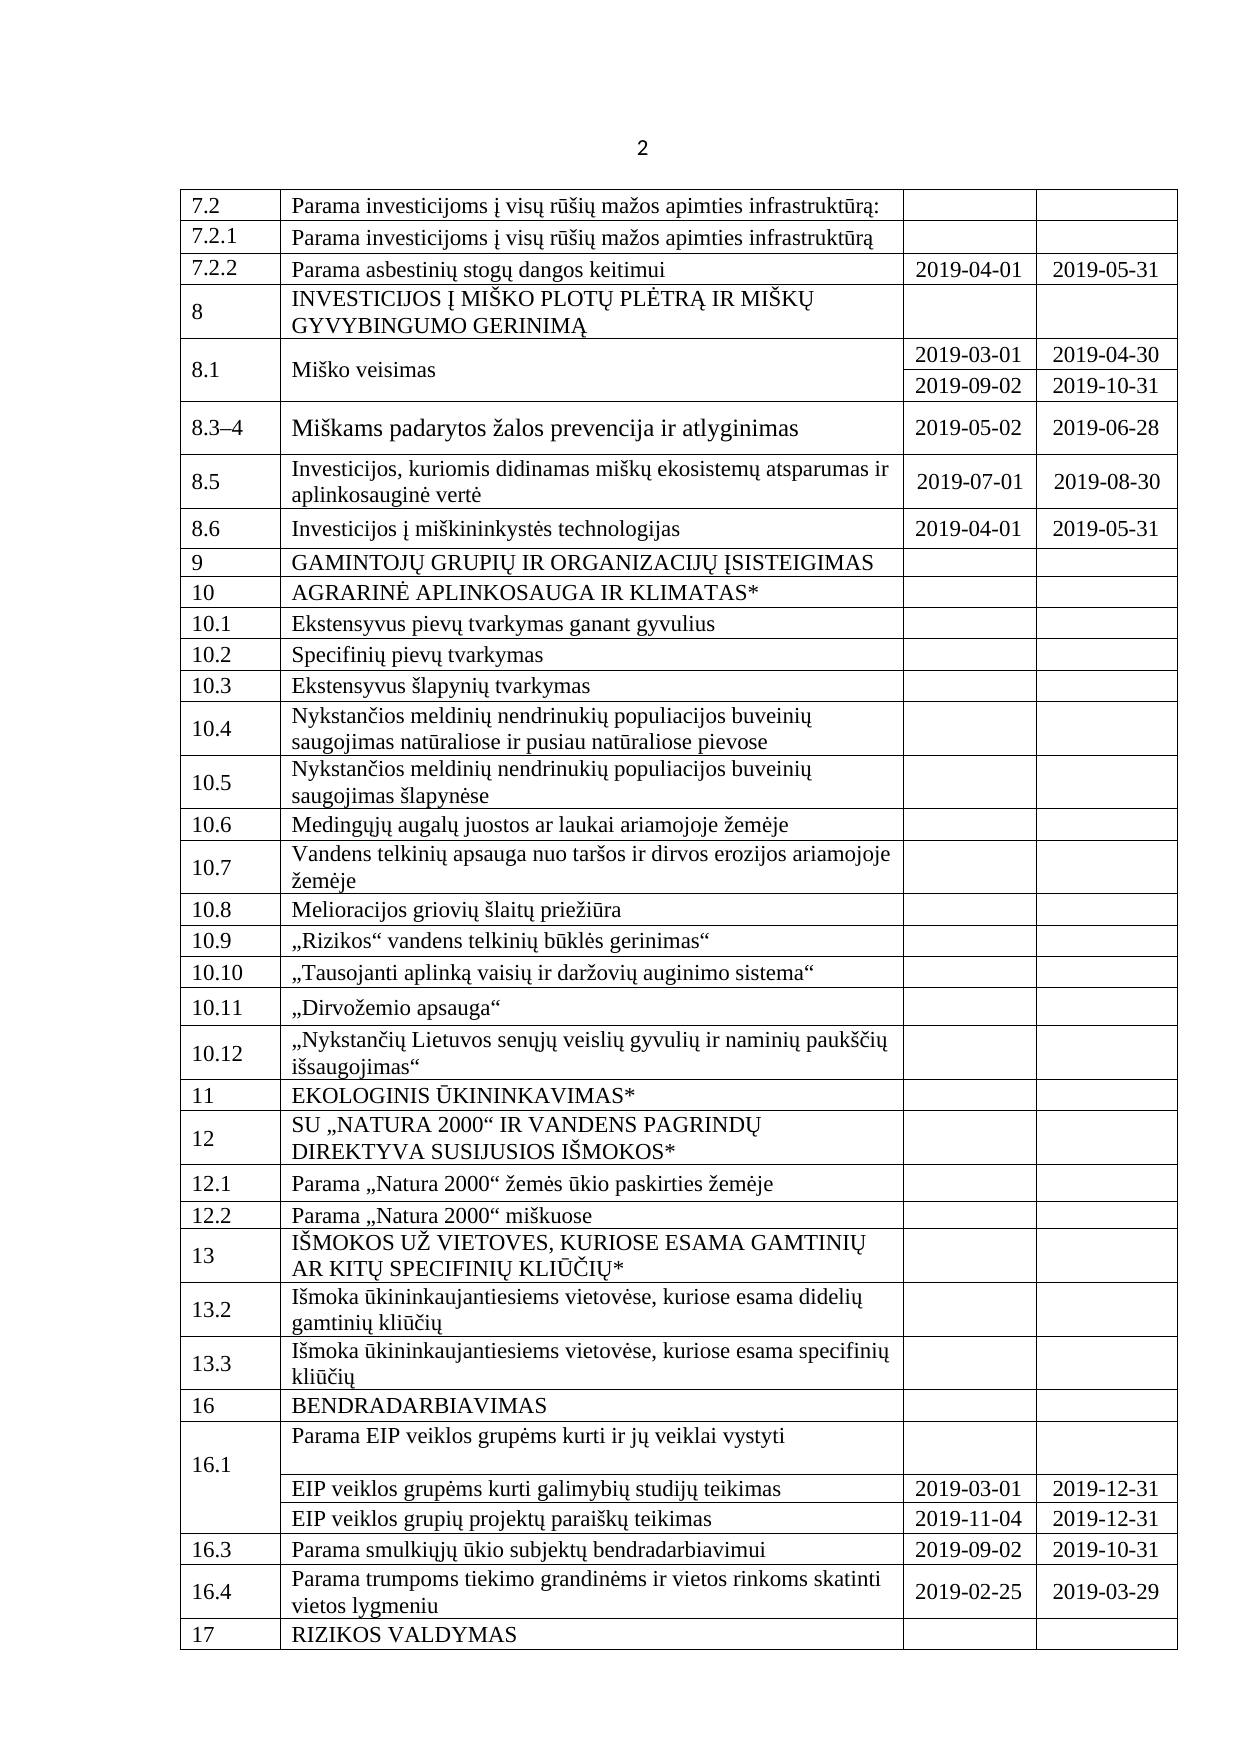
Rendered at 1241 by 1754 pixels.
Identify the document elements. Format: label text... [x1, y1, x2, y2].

table_cell Parama investicijoms į visų rūšių mažos apimties infrastruktūrą: [281, 190, 903, 220]
table_cell Investicijos, kuriomis didinamas miškų ekosistemų atsparumas ir aplinkosauginė vertė [281, 455, 903, 507]
table_cell 2019-06-28 [1037, 402, 1177, 454]
table_cell [904, 1229, 1036, 1282]
table_cell IŠMOKOS UŽ VIETOVES, KURIOSE ESAMA GAMTINIŲ AR KITŲ SPECIFINIŲ KLIŪČIŲ* [281, 1229, 903, 1282]
table_cell „Rizikos“ vandens telkinių būklės gerinimas“ [281, 926, 903, 956]
table_cell [1037, 285, 1177, 338]
table_cell [904, 841, 1036, 893]
table_cell BENDRADARBIAVIMAS [281, 1390, 903, 1421]
table_cell [1037, 1422, 1177, 1474]
table_cell [904, 1422, 1036, 1474]
table_cell [904, 577, 1036, 607]
table_cell 2019-10-31 [1037, 1534, 1177, 1564]
table_cell [904, 702, 1036, 754]
table_cell 16.3 [181, 1534, 280, 1564]
table_cell 8.6 [181, 509, 280, 548]
table_cell „Nykstančių Lietuvos senųjų veislių gyvulių ir naminių paukščių išsaugojimas“ [281, 1026, 903, 1079]
table_cell [904, 809, 1036, 839]
table_cell [904, 1283, 1036, 1336]
table_cell 10.5 [181, 756, 280, 808]
table_cell 7.2.1 [181, 221, 280, 253]
table_cell Išmoka ūkininkaujantiesiems vietovėse, kuriose esama specifinių kliūčių [281, 1337, 903, 1389]
table_cell [1037, 639, 1177, 669]
table_cell EIP veiklos grupių projektų paraiškų teikimas [281, 1503, 903, 1533]
table_cell AGRARINĖ APLINKOSAUGA IR KLIMATAS* [281, 577, 903, 607]
table_cell [904, 1337, 1036, 1389]
table_cell Vandens telkinių apsauga nuo taršos ir dirvos erozijos ariamojoje žemėje [281, 841, 903, 893]
table_cell 12 [181, 1111, 280, 1164]
table_cell 12.2 [181, 1202, 280, 1228]
table_cell [1037, 1337, 1177, 1389]
table_cell Nykstančios meldinių nendrinukių populiacijos buveinių saugojimas natūraliose ir pusiau natūraliose pievose [281, 702, 903, 754]
table_cell 2019-03-01 [904, 1475, 1036, 1502]
table_cell 2019-02-25 [904, 1565, 1036, 1618]
table_cell [1037, 756, 1177, 808]
table_cell 2019-04-30 [1037, 339, 1177, 369]
table_cell 12.1 [181, 1165, 280, 1201]
table_cell [1037, 702, 1177, 754]
table_cell [1037, 1202, 1177, 1228]
table_cell Melioracijos griovių šlaitų priežiūra [281, 894, 903, 924]
table_cell Parama „Natura 2000“ žemės ūkio paskirties žemėje [281, 1165, 903, 1201]
table_cell INVESTICIJOS Į MIŠKO PLOTŲ PLĖTRĄ IR MIŠKŲ GYVYBINGUMO GERINIMĄ [281, 285, 903, 338]
table_cell 8.3–4 [181, 402, 280, 454]
table_cell [1037, 894, 1177, 924]
table_cell [1037, 608, 1177, 638]
table_cell [904, 285, 1036, 338]
table_cell [904, 608, 1036, 638]
table_cell 10.2 [181, 639, 280, 669]
table_cell [904, 1390, 1036, 1421]
table_cell EIP veiklos grupėms kurti galimybių studijų teikimas [281, 1475, 903, 1502]
table_cell Parama EIP veiklos grupėms kurti ir jų veiklai vystyti [281, 1422, 903, 1474]
table_cell Nykstančios meldinių nendrinukių populiacijos buveinių saugojimas šlapynėse [281, 756, 903, 808]
table_cell 10.4 [181, 702, 280, 754]
table_cell [904, 671, 1036, 701]
table_cell EKOLOGINIS ŪKININKAVIMAS* [281, 1080, 903, 1110]
table_cell 2019-05-31 [1037, 509, 1177, 548]
table_cell 10.12 [181, 1026, 280, 1079]
table_cell 2019-12-31 [1037, 1475, 1177, 1502]
table_cell 8.1 [181, 339, 280, 401]
table_cell [1037, 988, 1177, 1025]
table_cell 2019-05-02 [904, 402, 1036, 454]
table_cell [904, 1619, 1036, 1649]
table_cell [1037, 1619, 1177, 1649]
table_cell 16.1 [181, 1422, 280, 1533]
table_cell [1037, 1026, 1177, 1079]
table_cell [1037, 1165, 1177, 1201]
table_cell [1037, 549, 1177, 576]
table_cell 11 [181, 1080, 280, 1110]
table_cell [904, 1202, 1036, 1228]
table_cell [904, 1026, 1036, 1079]
table_cell 10.1 [181, 608, 280, 638]
table_cell 2019-03-01 [904, 339, 1036, 369]
table_cell [1037, 1111, 1177, 1164]
table_cell 2019-04-01 [904, 509, 1036, 548]
table_cell Parama asbestinių stogų dangos keitimui [281, 254, 903, 284]
table_cell [904, 549, 1036, 576]
table_cell Miškams padarytos žalos prevencija ir atlyginimas [281, 402, 903, 454]
table_cell „Tausojanti aplinką vaisių ir daržovių auginimo sistema“ [281, 957, 903, 987]
table_cell 2019-11-04 [904, 1503, 1036, 1533]
table_cell 10.11 [181, 988, 280, 1025]
table_cell 17 [181, 1619, 280, 1649]
table_cell 2019-09-02 [904, 370, 1036, 401]
table_cell [904, 926, 1036, 956]
table_cell 10.10 [181, 957, 280, 987]
table_cell 8.5 [181, 455, 280, 507]
table_cell 2019-09-02 [904, 1534, 1036, 1564]
table_cell [904, 1080, 1036, 1110]
table_cell [1037, 841, 1177, 893]
table_cell [1037, 809, 1177, 839]
table_cell 9 [181, 549, 280, 576]
table_cell 2019-08-30 [1037, 455, 1177, 507]
table_cell [1037, 1283, 1177, 1336]
table_cell [1037, 221, 1177, 253]
table_cell Ekstensyvus pievų tvarkymas ganant gyvulius [281, 608, 903, 638]
table_cell [904, 190, 1036, 220]
table_cell 16 [181, 1390, 280, 1421]
table_cell 10.3 [181, 671, 280, 701]
table_cell Miško veisimas [281, 339, 903, 401]
table_cell [1037, 1229, 1177, 1282]
table_cell [904, 639, 1036, 669]
table_cell GAMINTOJŲ GRUPIŲ IR ORGANIZACIJŲ ĮSISTEIGIMAS [281, 549, 903, 576]
table_cell [904, 1111, 1036, 1164]
table_cell [904, 957, 1036, 987]
table_cell [904, 1165, 1036, 1201]
table_cell [904, 756, 1036, 808]
table_cell 7.2.2 [181, 254, 280, 284]
table_cell 13.3 [181, 1337, 280, 1389]
table_cell Specifinių pievų tvarkymas [281, 639, 903, 669]
table_cell SU „NATURA 2000“ IR VANDENS PAGRINDŲ DIREKTYVA SUSIJUSIOS IŠMOKOS* [281, 1111, 903, 1164]
table_cell [904, 221, 1036, 253]
table_cell 7.2 [181, 190, 280, 220]
table_cell 2019-05-31 [1037, 254, 1177, 284]
table_cell 16.4 [181, 1565, 280, 1618]
table_cell Parama „Natura 2000“ miškuose [281, 1202, 903, 1228]
table_cell Parama trumpoms tiekimo grandinėms ir vietos rinkoms skatinti vietos lygmeniu [281, 1565, 903, 1618]
table_cell Ekstensyvus šlapynių tvarkymas [281, 671, 903, 701]
table_cell 2019-03-29 [1037, 1565, 1177, 1618]
table_cell [1037, 190, 1177, 220]
table_cell [904, 988, 1036, 1025]
table_cell 2019-07-01 [904, 455, 1036, 507]
table_cell 2019-04-01 [904, 254, 1036, 284]
table_cell Parama investicijoms į visų rūšių mažos apimties infrastruktūrą [281, 221, 903, 253]
table_cell [1037, 926, 1177, 956]
table_cell [1037, 957, 1177, 987]
table_cell 8 [181, 285, 280, 338]
table_cell [1037, 1080, 1177, 1110]
table_cell 10.8 [181, 894, 280, 924]
table_cell 13 [181, 1229, 280, 1282]
table_cell 10.6 [181, 809, 280, 839]
table_cell 2019-12-31 [1037, 1503, 1177, 1533]
table_cell [1037, 577, 1177, 607]
table_cell RIZIKOS VALDYMAS [281, 1619, 903, 1649]
table_cell Medingųjų augalų juostos ar laukai ariamojoje žemėje [281, 809, 903, 839]
table_cell [1037, 1390, 1177, 1421]
table_cell 10.9 [181, 926, 280, 956]
table_cell 2019-10-31 [1037, 370, 1177, 401]
table_cell Parama smulkiųjų ūkio subjektų bendradarbiavimui [281, 1534, 903, 1564]
table_cell 10 [181, 577, 280, 607]
table_cell „Dirvožemio apsauga“ [281, 988, 903, 1025]
table_cell Išmoka ūkininkaujantiesiems vietovėse, kuriose esama didelių gamtinių kliūčių [281, 1283, 903, 1336]
table_cell [1037, 671, 1177, 701]
table_cell Investicijos į miškininkystės technologijas [281, 509, 903, 548]
table_cell [904, 894, 1036, 924]
table_cell 10.7 [181, 841, 280, 893]
table_cell 13.2 [181, 1283, 280, 1336]
